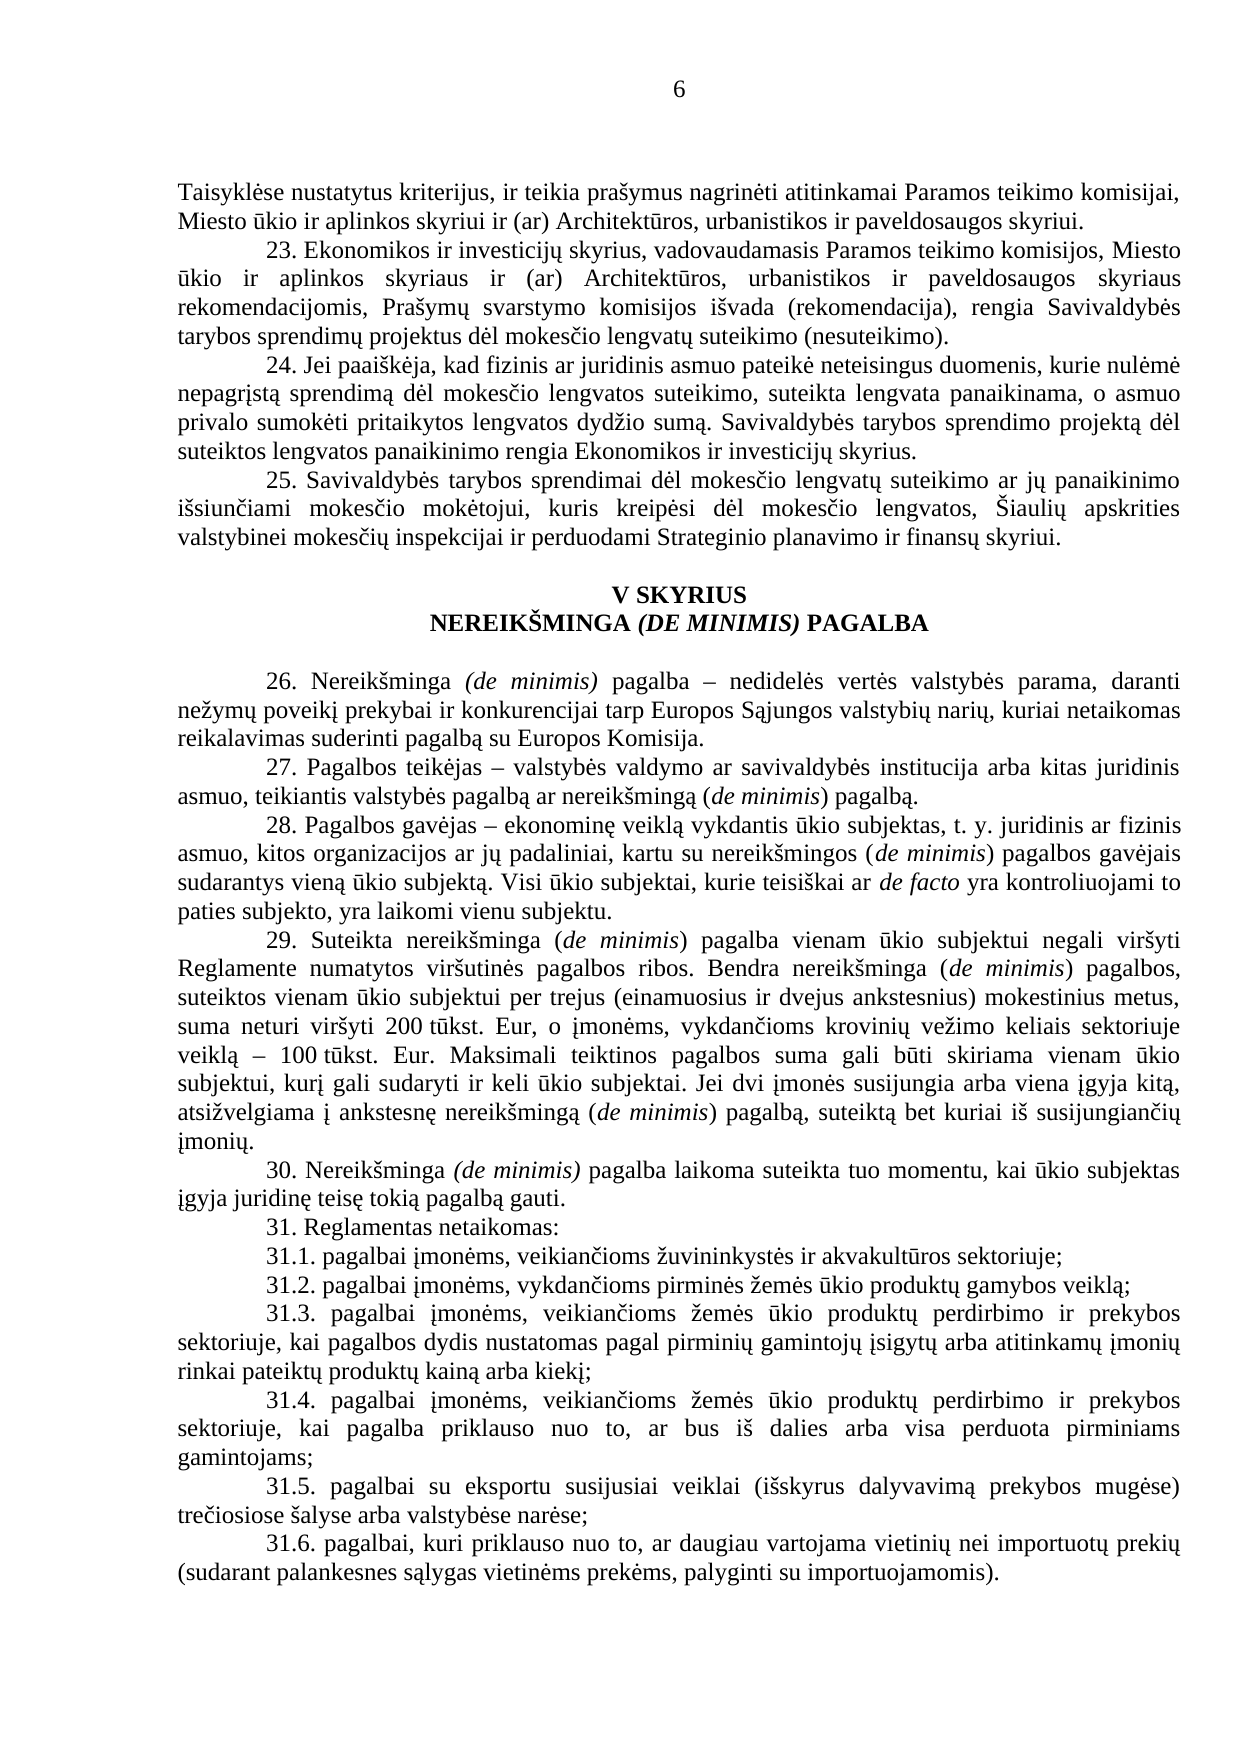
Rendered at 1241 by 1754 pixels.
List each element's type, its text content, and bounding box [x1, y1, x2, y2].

text V SKYRIUS [177, 580, 1181, 608]
text 29. Suteikta nereikšminga (de minimis) pagalba vienam ūkio subjektui negali viršyti Reglamente numatytos viršutinės pagalbos ribos. Bendra nereikšminga (de minimis) pagalbos, suteiktos vienam ūkio subjektui per trejus (einamuosius ir dvejus ankstesnius) mokestinius metus, suma neturi viršyti 200 tūkst. Eur, o įmonėms, vykdančioms krovinių vežimo keliais sektoriuje veiklą – 100 tūkst. Eur. Maksimali teiktinos pagalbos suma gali būti skiriama vienam ūkio subjektui, kurį gali sudaryti ir keli ūkio subjektai. Jei dvi įmonės susijungia arba viena įgyja kitą, atsižvelgiama į ankstesnę nereikšmingą (de minimis) pagalbą, suteiktą bet kuriai iš susijungiančių įmonių. [177, 925, 1181, 1155]
text 25. Savivaldybės tarybos sprendimai dėl mokesčio lengvatų suteikimo ar jų panaikinimo išsiunčiami mokesčio mokėtojui, kuris kreipėsi dėl mokesčio lengvatos, Šiaulių apskrities valstybinei mokesčių inspekcijai ir perduodami Strateginio planavimo ir finansų skyriui. [177, 465, 1181, 551]
text 26. Nereikšminga (de minimis) pagalba – nedidelės vertės valstybės parama, daranti nežymų poveikį prekybai ir konkurencijai tarp Europos Sąjungos valstybių narių, kuriai netaikomas reikalavimas suderinti pagalbą su Europos Komisija. [177, 666, 1181, 752]
text 31.5. pagalbai su eksportu susijusiai veiklai (išskyrus dalyvavimą prekybos mugėse) trečiosiose šalyse arba valstybėse narėse; [177, 1471, 1181, 1528]
text 28. Pagalbos gavėjas – ekonominę veiklą vykdantis ūkio subjektas, t. y. juridinis ar fizinis asmuo, kitos organizacijos ar jų padaliniai, kartu su nereikšmingos (de minimis) pagalbos gavėjais sudarantys vieną ūkio subjektą. Visi ūkio subjektai, kurie teisiškai ar de facto yra kontroliuojami to paties subjekto, yra laikomi vienu subjektu. [177, 810, 1181, 925]
text 23. Ekonomikos ir investicijų skyrius, vadovaudamasis Paramos teikimo komisijos, Miesto ūkio ir aplinkos skyriaus ir (ar) Architektūros, urbanistikos ir paveldosaugos skyriaus rekomendacijomis, Prašymų svarstymo komisijos išvada (rekomendacija), rengia Savivaldybės tarybos sprendimų projektus dėl mokesčio lengvatų suteikimo (nesuteikimo). [177, 235, 1181, 350]
text 31. Reglamentas netaikomas: [177, 1212, 1181, 1241]
text Taisyklėse nustatytus kriterijus, ir teikia prašymus nagrinėti atitinkamai Paramos teikimo komisijai, Miesto ūkio ir aplinkos skyriui ir (ar) Architektūros, urbanistikos ir paveldosaugos skyriui. [177, 177, 1181, 235]
text 27. Pagalbos teikėjas – valstybės valdymo ar savivaldybės institucija arba kitas juridinis asmuo, teikiantis valstybės pagalbą ar nereikšmingą (de minimis) pagalbą. [177, 752, 1181, 810]
text 31.6. pagalbai, kuri priklauso nuo to, ar daugiau vartojama vietinių nei importuotų prekių (sudarant palankesnes sąlygas vietinėms prekėms, palyginti su importuojamomis). [177, 1528, 1181, 1586]
text 31.1. pagalbai įmonėms, veikiančioms žuvininkystės ir akvakultūros sektoriuje; [177, 1241, 1181, 1270]
text 24. Jei paaiškėja, kad fizinis ar juridinis asmuo pateikė neteisingus duomenis, kurie nulėmė nepagrįstą sprendimą dėl mokesčio lengvatos suteikimo, suteikta lengvata panaikinama, o asmuo privalo sumokėti pritaikytos lengvatos dydžio sumą. Savivaldybės tarybos sprendimo projektą dėl suteiktos lengvatos panaikinimo rengia Ekonomikos ir investicijų skyrius. [177, 350, 1181, 465]
text 31.3. pagalbai įmonėms, veikiančioms žemės ūkio produktų perdirbimo ir prekybos sektoriuje, kai pagalbos dydis nustatomas pagal pirminių gamintojų įsigytų arba atitinkamų įmonių rinkai pateiktų produktų kainą arba kiekį; [177, 1298, 1181, 1385]
text 30. Nereikšminga (de minimis) pagalba laikoma suteikta tuo momentu, kai ūkio subjektas įgyja juridinę teisę tokią pagalbą gauti. [177, 1155, 1181, 1212]
text 31.2. pagalbai įmonėms, vykdančioms pirminės žemės ūkio produktų gamybos veiklą; [177, 1270, 1181, 1298]
text 31.4. pagalbai įmonėms, veikiančioms žemės ūkio produktų perdirbimo ir prekybos sektoriuje, kai pagalba priklauso nuo to, ar bus iš dalies arba visa perduota pirminiams gamintojams; [177, 1385, 1181, 1471]
text NEREIKŠMINGA (DE MINIMIS) PAGALBA [177, 608, 1181, 637]
